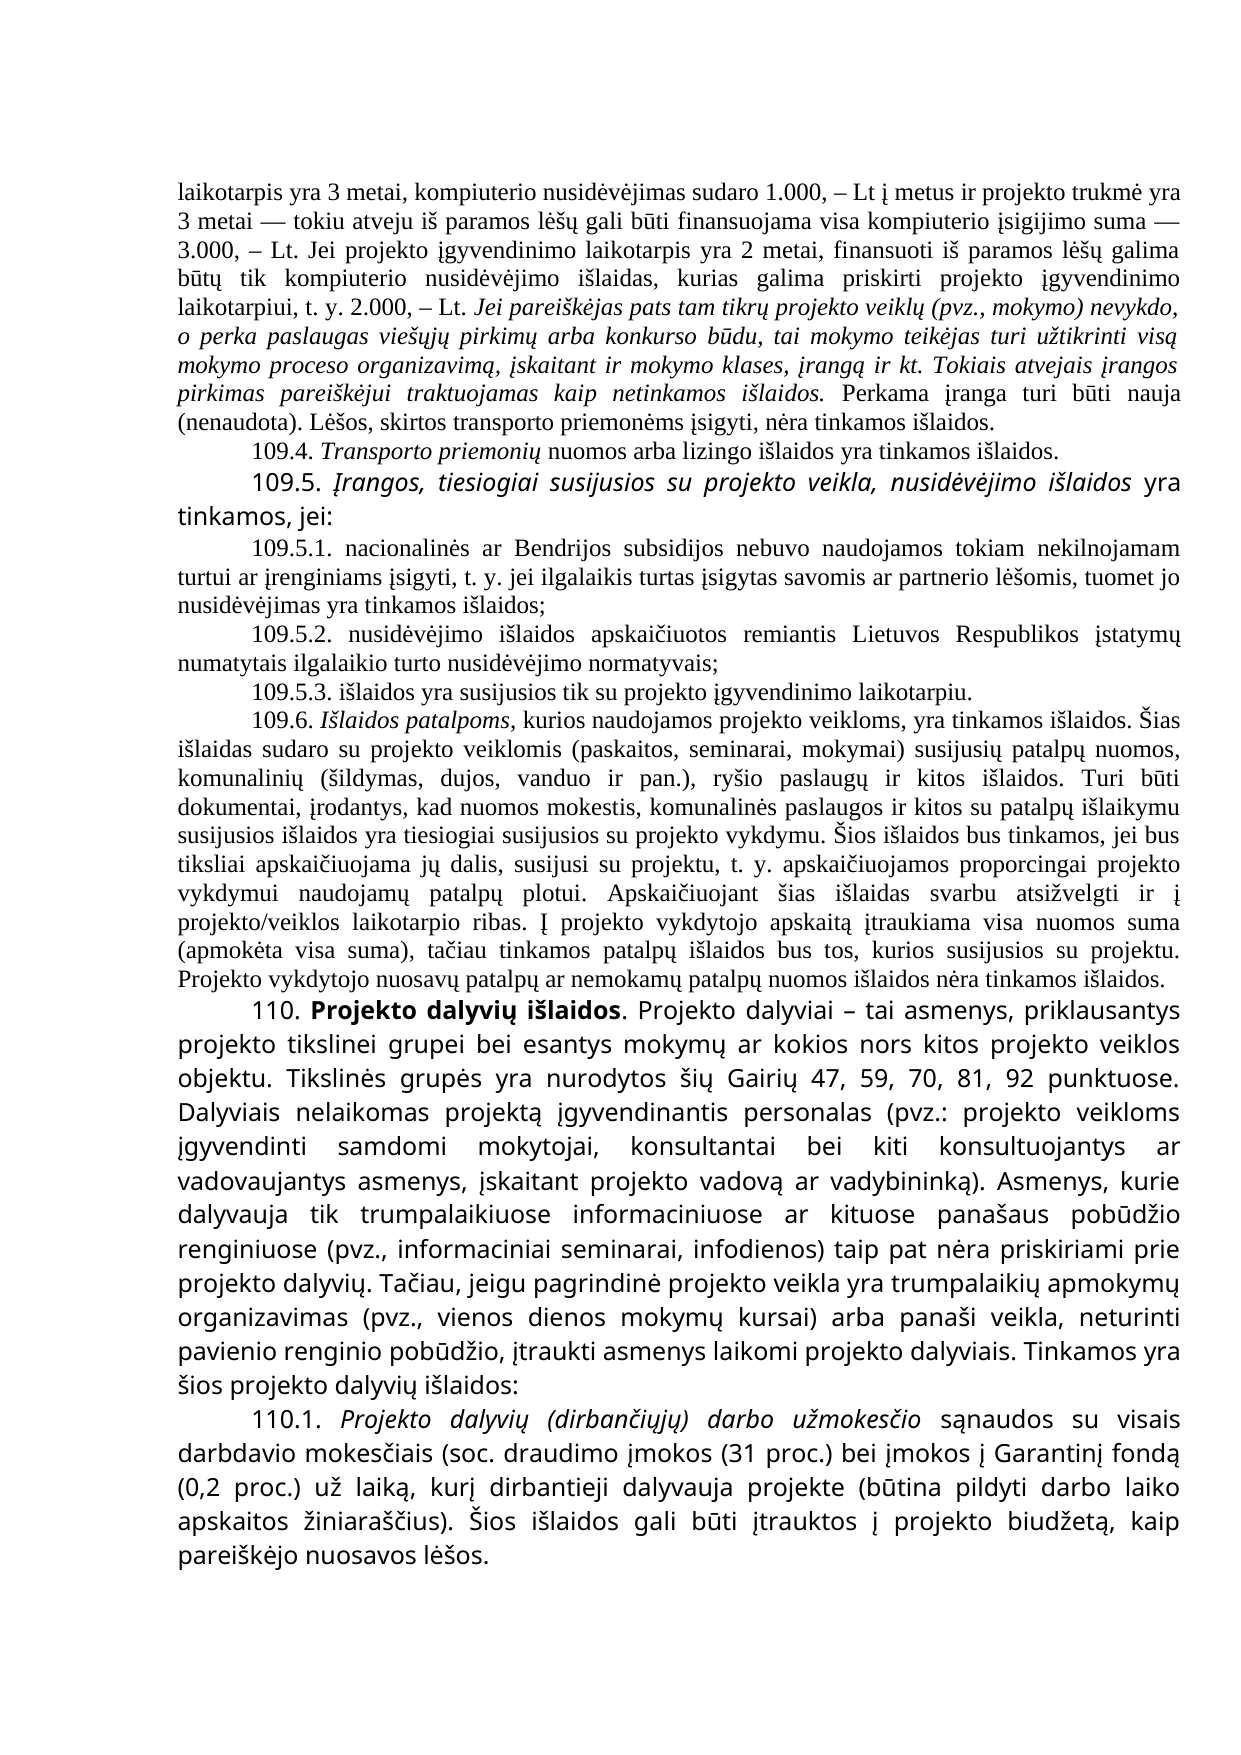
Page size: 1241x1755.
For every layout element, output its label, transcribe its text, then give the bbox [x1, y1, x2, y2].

text 109.5. Įrangos, tiesiogiai susijusios su projekto veikla, nusidėvėjimo išlaidos yra tinkamos, jei: [177, 465, 1181, 533]
text 109.5.3. išlaidos yra susijusios tik su projekto įgyvendinimo laikotarpiu. [177, 677, 1181, 705]
text 109.5.1. nacionalinės ar Bendrijos subsidijos nebuvo naudojamos tokiam nekilnojamam turtui ar įrenginiams įsigyti, t. y. jei ilgalaikis turtas įsigytas savomis ar partnerio lėšomis, tuomet jo nusidėvėjimas yra tinkamos išlaidos; [177, 533, 1181, 619]
text laikotarpis yra 3 metai, kompiuterio nusidėvėjimas sudaro 1.000, – Lt į metus ir projekto trukmė yra 3 metai — tokiu atveju iš paramos lėšų gali būti finansuojama visa kompiuterio įsigijimo suma — 3.000, – Lt. Jei projekto įgyvendinimo laikotarpis yra 2 metai, finansuoti iš paramos lėšų galima būtų tik kompiuterio nusidėvėjimo išlaidas, kurias galima priskirti projekto įgyvendinimo laikotarpiui, t. y. 2.000, – Lt. Jei pareiškėjas pats tam tikrų projekto veiklų (pvz., mokymo) nevykdo, o perka paslaugas viešųjų pirkimų arba konkurso būdu, tai mokymo teikėjas turi užtikrinti visą mokymo proceso organizavimą, įskaitant ir mokymo klases, įrangą ir kt. Tokiais atvejais įrangos pirkimas pareiškėjui traktuojamas kaip netinkamos išlaidos. Perkama įranga turi būti nauja (nenaudota). Lėšos, skirtos transporto priemonėms įsigyti, nėra tinkamos išlaidos. [177, 177, 1181, 436]
text 109.5.2. nusidėvėjimo išlaidos apskaičiuotos remiantis Lietuvos Respublikos įstatymų numatytais ilgalaikio turto nusidėvėjimo normatyvais; [177, 619, 1181, 677]
text 110.1. Projekto dalyvių (dirbančiųjų) darbo užmokesčio sąnaudos su visais darbdavio mokesčiais (soc. draudimo įmokos (31 proc.) bei įmokos į Garantinį fondą (0,2 proc.) už laiką, kurį dirbantieji dalyvauja projekte (būtina pildyti darbo laiko apskaitos žiniaraščius). Šios išlaidos gali būti įtrauktos į projekto biudžetą, kaip pareiškėjo nuosavos lėšos. [177, 1402, 1181, 1572]
text 109.6. Išlaidos patalpoms, kurios naudojamos projekto veikloms, yra tinkamos išlaidos. Šias išlaidas sudaro su projekto veiklomis (paskaitos, seminarai, mokymai) susijusių patalpų nuomos, komunalinių (šildymas, dujos, vanduo ir pan.), ryšio paslaugų ir kitos išlaidos. Turi būti dokumentai, įrodantys, kad nuomos mokestis, komunalinės paslaugos ir kitos su patalpų išlaikymu susijusios išlaidos yra tiesiogiai susijusios su projekto vykdymu. Šios išlaidos bus tinkamos, jei bus tiksliai apskaičiuojama jų dalis, susijusi su projektu, t. y. apskaičiuojamos proporcingai projekto vykdymui naudojamų patalpų plotui. Apskaičiuojant šias išlaidas svarbu atsižvelgti ir į projekto/veiklos laikotarpio ribas. Į projekto vykdytojo apskaitą įtraukiama visa nuomos suma (apmokėta visa suma), tačiau tinkamos patalpų išlaidos bus tos, kurios susijusios su projektu. Projekto vykdytojo nuosavų patalpų ar nemokamų patalpų nuomos išlaidos nėra tinkamos išlaidos. [177, 705, 1181, 993]
text 110. Projekto dalyvių išlaidos. Projekto dalyviai – tai asmenys, priklausantys projekto tikslinei grupei bei esantys mokymų ar kokios nors kitos projekto veiklos objektu. Tikslinės grupės yra nurodytos šių Gairių 47, 59, 70, 81, 92 punktuose. Dalyviais nelaikomas projektą įgyvendinantis personalas (pvz.: projekto veikloms įgyvendinti samdomi mokytojai, konsultantai bei kiti konsultuojantys ar vadovaujantys asmenys, įskaitant projekto vadovą ar vadybininką). Asmenys, kurie dalyvauja tik trumpalaikiuose informaciniuose ar kituose panašaus pobūdžio renginiuose (pvz., informaciniai seminarai, infodienos) taip pat nėra priskiriami prie projekto dalyvių. Tačiau, jeigu pagrindinė projekto veikla yra trumpalaikių apmokymų organizavimas (pvz., vienos dienos mokymų kursai) arba panaši veikla, neturinti pavienio renginio pobūdžio, įtraukti asmenys laikomi projekto dalyviais. Tinkamos yra šios projekto dalyvių išlaidos: [177, 993, 1181, 1402]
text 109.4. Transporto priemonių nuomos arba lizingo išlaidos yra tinkamos išlaidos. [177, 436, 1181, 465]
